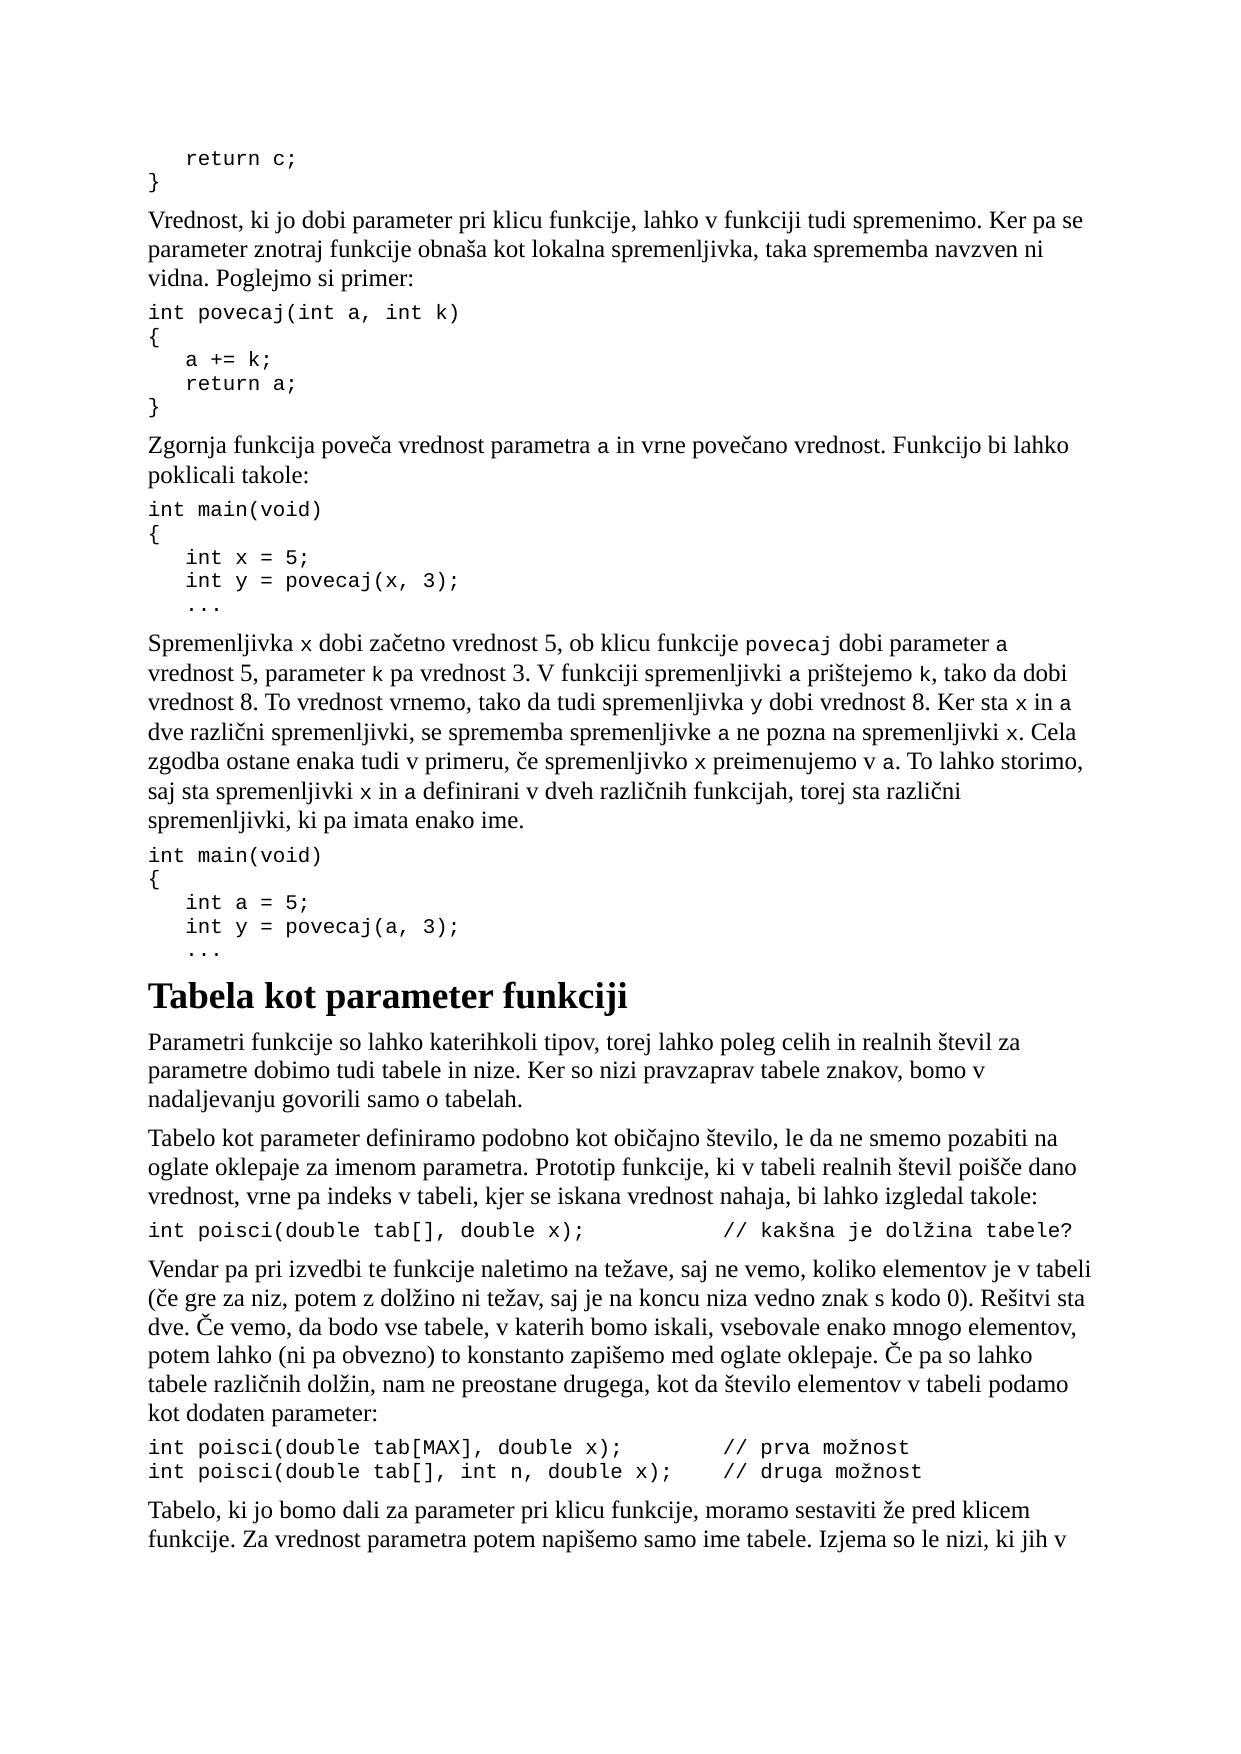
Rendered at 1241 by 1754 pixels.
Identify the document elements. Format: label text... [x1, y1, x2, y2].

text int main(void) [148, 845, 1093, 868]
text return c; [148, 148, 1093, 171]
text int y = povecaj(a, 3); [148, 916, 1093, 939]
text return a; [148, 373, 1093, 397]
text } [148, 397, 1093, 420]
text Tabelo kot parameter definiramo podobno kot običajno število, le da ne smemo pozabiti na oglate oklepaje za imenom parametra. Prototip funkcije, ki v tabeli realnih števil poišče dano vrednost, vrne pa indeks v tabeli, kjer se iskana vrednost nahaja, bi lahko izgledal takole: [148, 1123, 1093, 1210]
text ... [148, 939, 1093, 963]
text Tabelo, ki jo bomo dali za parameter pri klicu funkcije, moramo sestaviti že pred klicem funkcije. Za vrednost parametra potem napišemo samo ime tabele. Izjema so le nizi, ki jih v [148, 1495, 1093, 1552]
text { [148, 868, 1093, 892]
text Spremenljivka x dobi začetno vrednost 5, ob klicu funkcije povecaj dobi parameter a vrednost 5, parameter k pa vrednost 3. V funkciji spremenljivki a prištejemo k, tako da dobi vrednost 8. To vrednost vrnemo, tako da tudi spremenljivka y dobi vrednost 8. Ker sta x in a dve različni spremenljivki, se sprememba spremenljivke a ne pozna na spremenljivki x. Cela zgodba ostane enaka tudi v primeru, če spremenljivko x preimenujemo v a. To lahko storimo, saj sta spremenljivki x in a definirani v dveh različnih funkcijah, torej sta različni spremenljivki, ki pa imata enako ime. [148, 628, 1093, 834]
text Tabela kot parameter funkciji [148, 973, 1093, 1016]
text int povecaj(int a, int k) [148, 302, 1093, 326]
text Zgornja funkcija poveča vrednost parametra a in vrne povečano vrednost. Funkcijo bi lahko poklicali takole: [148, 431, 1093, 489]
text int main(void) [148, 499, 1093, 523]
text int poisci(double tab[], double x); // kakšna je dolžina tabele? [148, 1220, 1093, 1244]
text int a = 5; [148, 892, 1093, 916]
text ... [148, 594, 1093, 618]
text int poisci(double tab[], int n, double x); // druga možnost [148, 1461, 1093, 1484]
text } [148, 171, 1093, 195]
text { [148, 523, 1093, 547]
text a += k; [148, 349, 1093, 373]
text { [148, 326, 1093, 349]
text int poisci(double tab[MAX], double x); // prva možnost [148, 1437, 1093, 1461]
text int x = 5; [148, 547, 1093, 570]
text Vrednost, ki jo dobi parameter pri klicu funkcije, lahko v funkciji tudi spremenimo. Ker pa se parameter znotraj funkcije obnaša kot lokalna spremenljivka, taka sprememba navzven ni vidna. Poglejmo si primer: [148, 205, 1093, 292]
text Parametri funkcije so lahko katerihkoli tipov, torej lahko poleg celih in realnih števil za parametre dobimo tudi tabele in nize. Ker so nizi pravzaprav tabele znakov, bomo v nadaljevanju govorili samo o tabelah. [148, 1027, 1093, 1113]
text int y = povecaj(x, 3); [148, 570, 1093, 594]
text Vendar pa pri izvedbi te funkcije naletimo na težave, saj ne vemo, koliko elementov je v tabeli (če gre za niz, potem z dolžino ni težav, saj je na koncu niza vedno znak s kodo 0). Rešitvi sta dve. Če vemo, da bodo vse tabele, v katerih bomo iskali, vsebovale enako mnogo elementov, potem lahko (ni pa obvezno) to konstanto zapišemo med oglate oklepaje. Če pa so lahko tabele različnih dolžin, nam ne preostane drugega, kot da število elementov v tabeli podamo kot dodaten parameter: [148, 1254, 1093, 1427]
